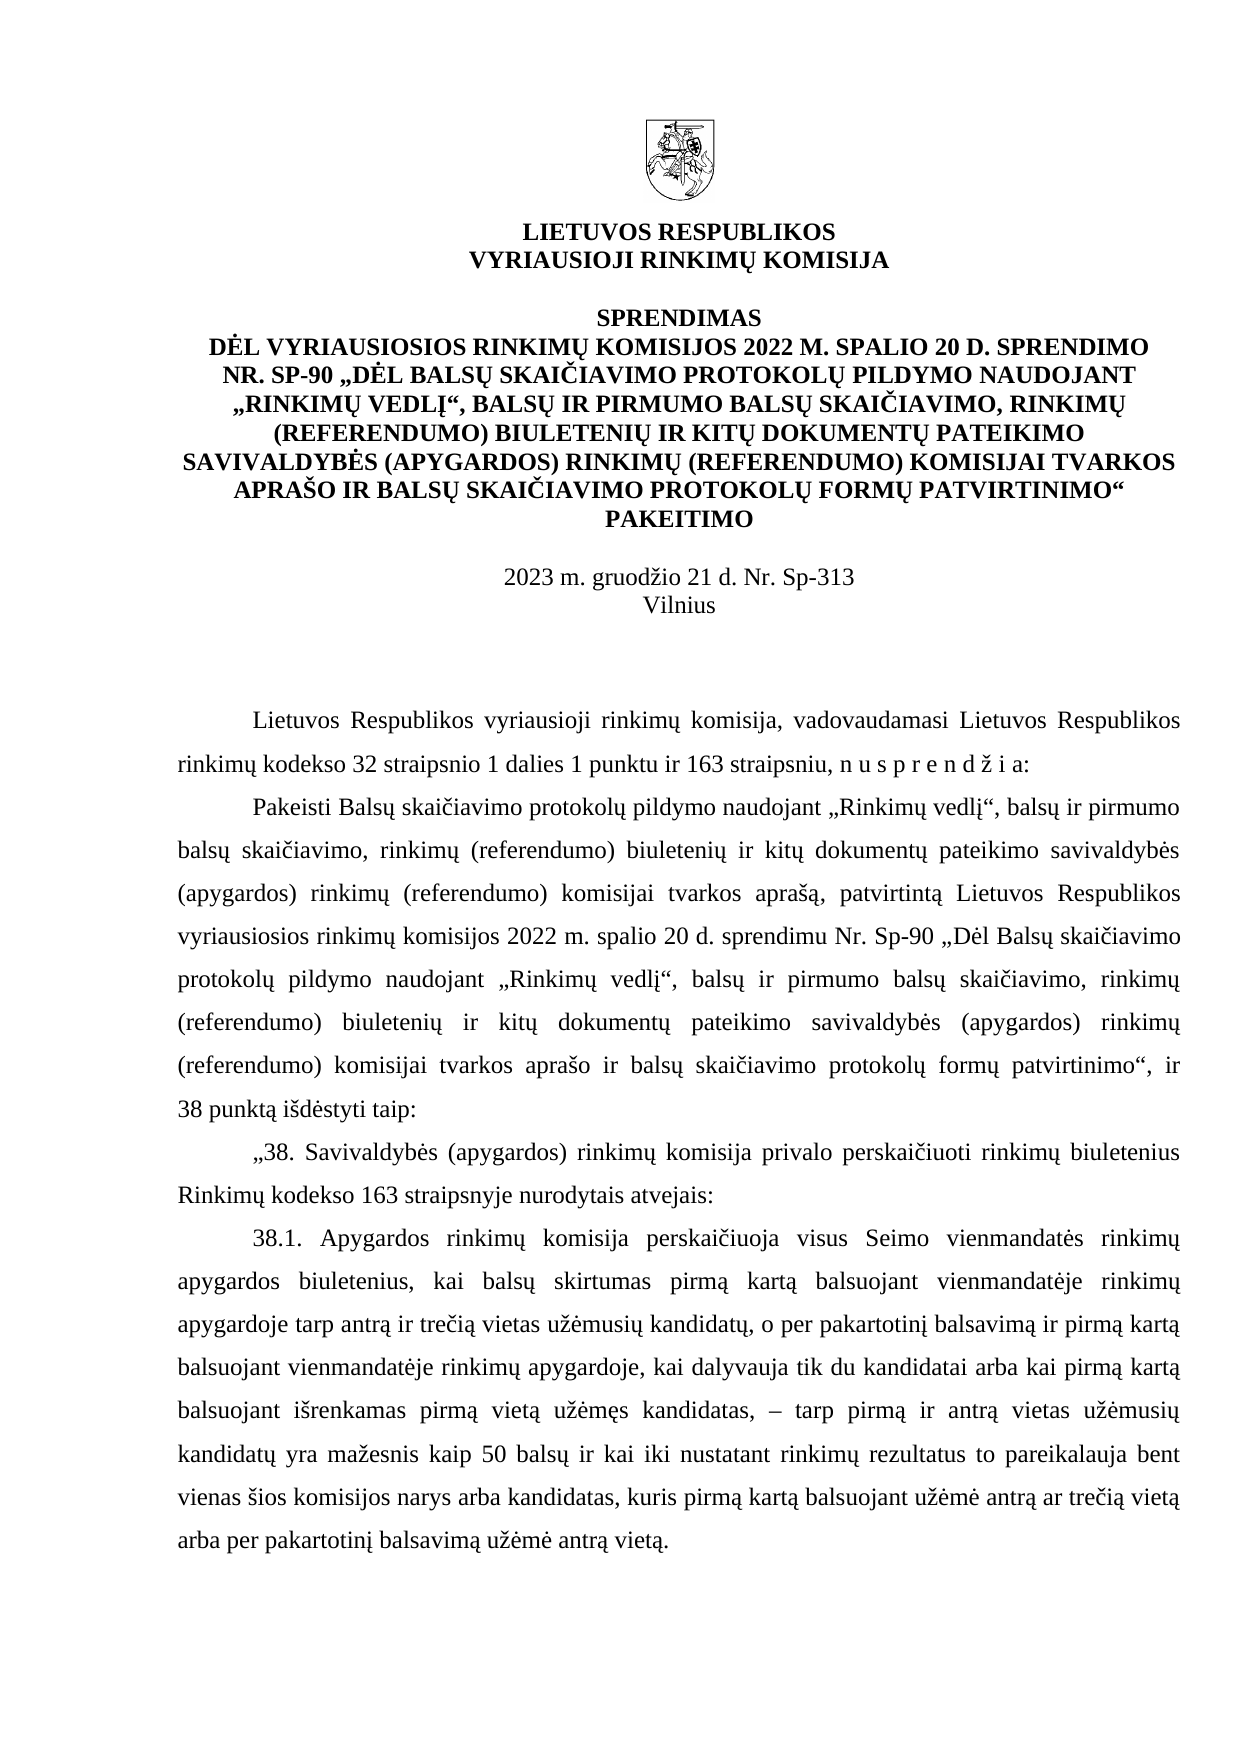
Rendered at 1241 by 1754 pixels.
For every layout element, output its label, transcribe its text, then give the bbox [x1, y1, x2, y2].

text Vilnius [177, 591, 1181, 619]
text „38. Savivaldybės (apygardos) rinkimų komisija privalo perskaičiuoti rinkimų biuletenius Rinkimų kodekso 163 straipsnyje nurodytais atvejais: [177, 1137, 1181, 1209]
text LIETUVOS RESPUBLIKOS [177, 217, 1181, 246]
text VYRIAUSIOJI RINKIMŲ KOMISIJA [177, 246, 1181, 274]
text PAKEITIMO [177, 504, 1181, 533]
text Pakeisti Balsų skaičiavimo protokolų pildymo naudojant „Rinkimų vedlį“, balsų ir pirmumo balsų skaičiavimo, rinkimų (referendumo) biuletenių ir kitų dokumentų pateikimo savivaldybės (apygardos) rinkimų (referendumo) komisijai tvarkos aprašą, patvirtintą Lietuvos Respublikos vyriausiosios rinkimų komisijos 2022 m. spalio 20 d. sprendimu Nr. Sp-90 „Dėl Balsų skaičiavimo protokolų pildymo naudojant „Rinkimų vedlį“, balsų ir pirmumo balsų skaičiavimo, rinkimų (referendumo) biuletenių ir kitų dokumentų pateikimo savivaldybės (apygardos) rinkimų (referendumo) komisijai tvarkos aprašo ir balsų skaičiavimo protokolų formų patvirtinimo“, ir 38 punktą išdėstyti taip: [177, 792, 1181, 1122]
text DĖL VYRIAUSIOSIOS RINKIMŲ KOMISIJOS 2022 M. SPALIO 20 D. SPRENDIMO NR. SP-90 „DĖL BALSŲ SKAIČIAVIMO PROTOKOLŲ pildymo naudojant „Rinkimų vedlį“, BALSŲ IR PIRMUMO BALSŲ SKAIČIAVIMO, RINKIMŲ (REFERENDUMO) BIULETENIŲ IR KITŲ DOKUMENTŲ PATEIKIMO SAVIVALDYBĖS (APYGARDOS) RINKIMŲ (REFERENDUMO) KOMISIJAI TVARKOS APRAŠO IR BALSŲ SKAIČIAVIMO PROtOKOLŲ FORMŲ PATVIRTINIMO“ [177, 332, 1181, 504]
text 2023 m. gruodžio 21 d. Nr. Sp-313 [177, 562, 1181, 591]
text SpREndimas [177, 303, 1181, 332]
text 38.1. Apygardos rinkimų komisija perskaičiuoja visus Seimo vienmandatės rinkimų apygardos biuletenius, kai balsų skirtumas pirmą kartą balsuojant vienmandatėje rinkimų apygardoje tarp antrą ir trečią vietas užėmusių kandidatų, o per pakartotinį balsavimą ir pirmą kartą balsuojant vienmandatėje rinkimų apygardoje, kai dalyvauja tik du kandidatai arba kai pirmą kartą balsuojant išrenkamas pirmą vietą užėmęs kandidatas, – tarp pirmą ir antrą vietas užėmusių kandidatų yra mažesnis kaip 50 balsų ir kai iki nustatant rinkimų rezultatus to pareikalauja bent vienas šios komisijos narys arba kandidatas, kuris pirmą kartą balsuojant užėmė antrą ar trečią vietą arba per pakartotinį balsavimą užėmė antrą vietą. [177, 1223, 1181, 1554]
text Lietuvos Respublikos vyriausioji rinkimų komisija, vadovaudamasi Lietuvos Respublikos rinkimų kodekso 32 straipsnio 1 dalies 1 punktu ir 163 straipsniu, nusprendžia: [177, 706, 1181, 777]
